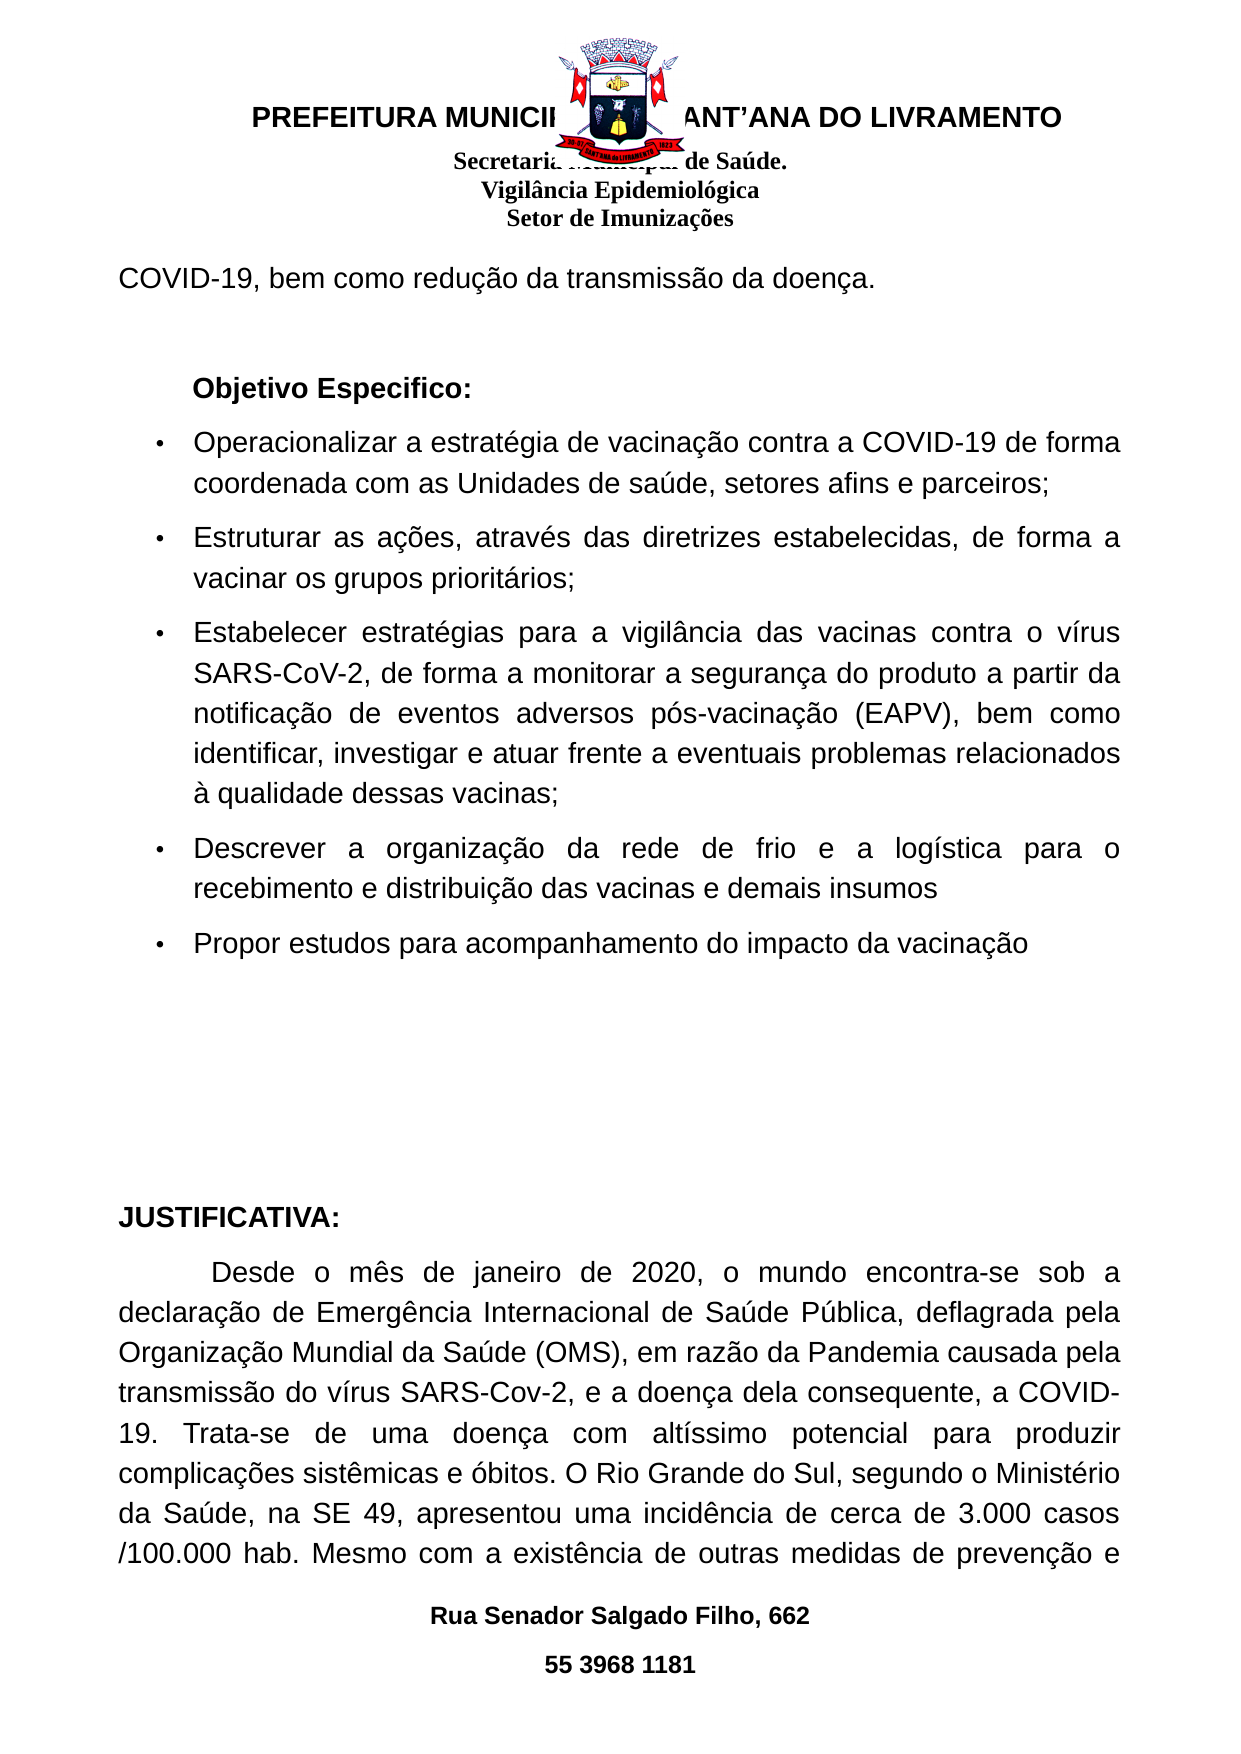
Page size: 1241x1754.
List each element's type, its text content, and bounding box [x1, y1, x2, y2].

text Objetivo Especifico: [118, 371, 1122, 404]
list Estabelecer estratégias para a vigilância das vacinas contra o vírus SARS-CoV-2, de forma a monitorar a segurança do produto a partir da notificação de eventos adversos pós-vacinação (EAPV), bem como identificar, investigar e atuar frente a eventuais problemas relacionados à qualidade dessas vacinas; [156, 615, 1122, 810]
list Propor estudos para acompanhamento do impacto da vacinação [156, 926, 1122, 959]
text Desde o mês de janeiro de 2020, o mundo encontra-se sob a declaração de Emergência Internacional de Saúde Pública, deflagrada pela Organização Mundial da Saúde (OMS), em razão da Pandemia causada pela transmissão do vírus SARS-Cov-2, e a doença dela consequente, a COVID-19. Trata-se de uma doença com altíssimo potencial para produzir complicações sistêmicas e óbitos. O Rio Grande do Sul, segundo o Ministério da Saúde, na SE 49, apresentou uma incidência de cerca de 3.000 casos /100.000 hab. Mesmo com a existência de outras medidas de prevenção e [118, 1255, 1122, 1570]
text JUSTIFICATIVA: [118, 1200, 1122, 1233]
list Operacionalizar a estratégia de vacinação contra a COVID-19 de forma coordenada com as Unidades de saúde, setores afins e parceiros; [156, 425, 1122, 499]
text COVID-19, bem como redução da transmissão da doença. [118, 261, 1122, 294]
list Descrever a organização da rede de frio e a logística para o recebimento e distribuição das vacinas e demais insumos [156, 831, 1122, 905]
list Estruturar as ações, através das diretrizes estabelecidas, de forma a vacinar os grupos prioritários; [156, 520, 1122, 594]
